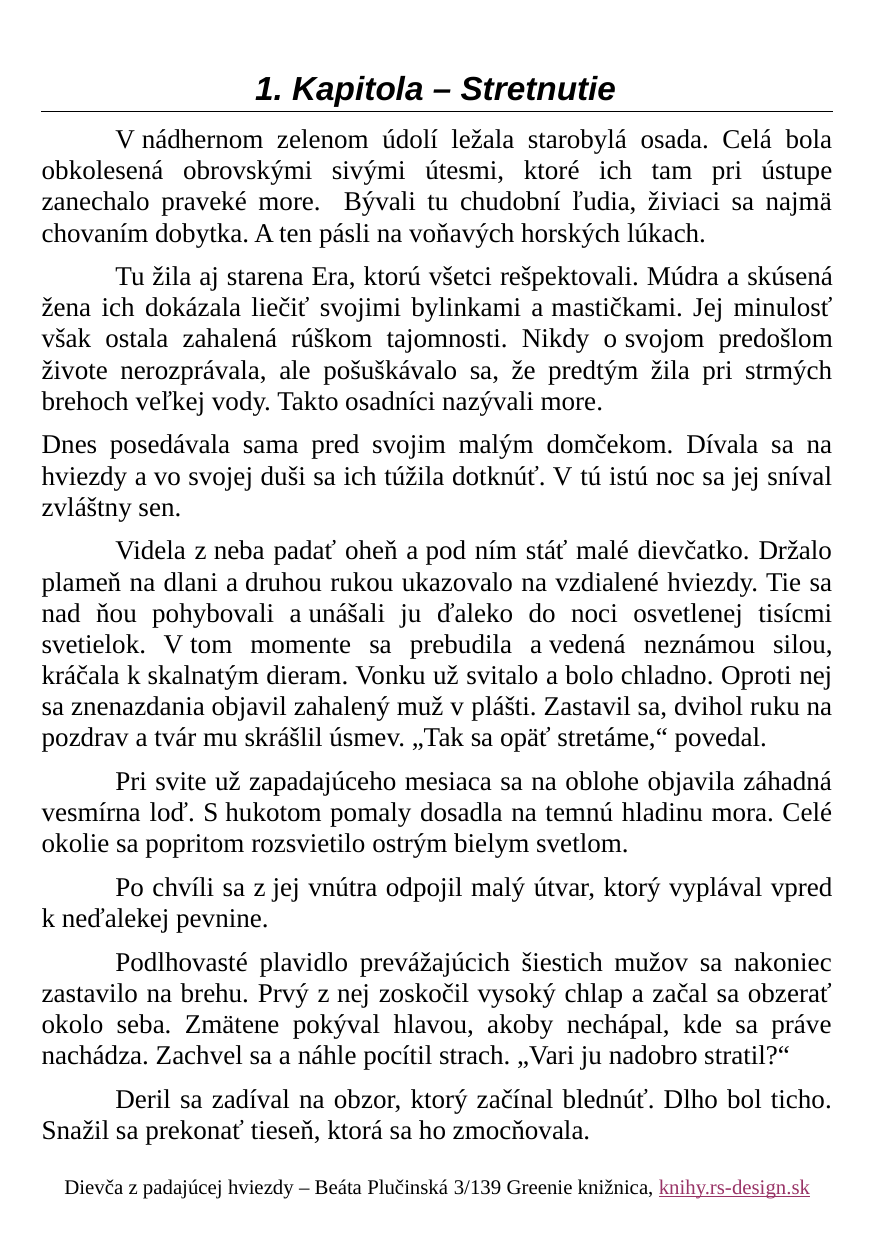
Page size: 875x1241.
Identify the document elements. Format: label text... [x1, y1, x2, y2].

text V nádhernom zelenom údolí ležala starobylá osada. Celá bola obkolesená obrovskými sivými útesmi, ktoré ich tam pri ústupe zanechalo praveké more. Bývali tu chudobní ľudia, živiaci sa najmä chovaním dobytka. A ten pásli na voňavých horských lúkach. [41, 123, 833, 248]
text Podlhovasté plavidlo prevážajúcich šiestich mužov sa nakoniec zastavilo na brehu. Prvý z nej zoskočil vysoký chlap a začal sa obzerať okolo seba. Zmätene pokýval hlavou, akoby nechápal, kde sa práve nachádza. Zachvel sa a náhle pocítil strach. „Vari ju nadobro stratil?“ [41, 946, 833, 1070]
text Pri svite už zapadajúceho mesiaca sa na oblohe objavila záhadná vesmírna loď. S hukotom pomaly dosadla na temnú hladinu mora. Celé okolie sa popritom rozsvietilo ostrým bielym svetlom. [41, 765, 833, 858]
text Dnes posedávala sama pred svojim malým domčekom. Dívala sa na hviezdy a vo svojej duši sa ich túžila dotknúť. V tú istú noc sa jej sníval zvláštny sen. [41, 428, 833, 522]
text Po chvíli sa z jej vnútra odpojil malý útvar, ktorý vyplával vpred k neďalekej pevnine. [41, 871, 833, 933]
text Tu žila aj starena Era, ktorú všetci rešpektovali. Múdra a skúsená žena ich dokázala liečiť svojimi bylinkami a mastičkami. Jej minulosť však ostala zahalená rúškom tajomnosti. Nikdy o svojom predošlom živote nerozprávala, ale pošuškávalo sa, že predtým žila pri strmých brehoch veľkej vody. Takto osadníci nazývali more. [41, 260, 833, 416]
text Videla z neba padať oheň a pod ním stáť malé dievčatko. Držalo plameň na dlani a druhou rukou ukazovalo na vzdialené hviezdy. Tie sa nad ňou pohybovali a unášali ju ďaleko do noci osvetlenej tisícmi svetielok. V tom momente sa prebudila a vedená neznámou silou, kráčala k skalnatým dieram. Vonku už svitalo a bolo chladno. Oproti nej sa znenazdania objavil zahalený muž v plášti. Zastavil sa, dvihol ruku na pozdrav a tvár mu skrášlil úsmev. „Tak sa opäť stretáme,“ povedal. [41, 534, 833, 752]
text Deril sa zadíval na obzor, ktorý začínal blednúť. Dlho bol ticho. Snažil sa prekonať tieseň, ktorá sa ho zmocňovala. [41, 1083, 833, 1145]
subtitle 1. Kapitola – Stretnutie [41, 66, 833, 111]
